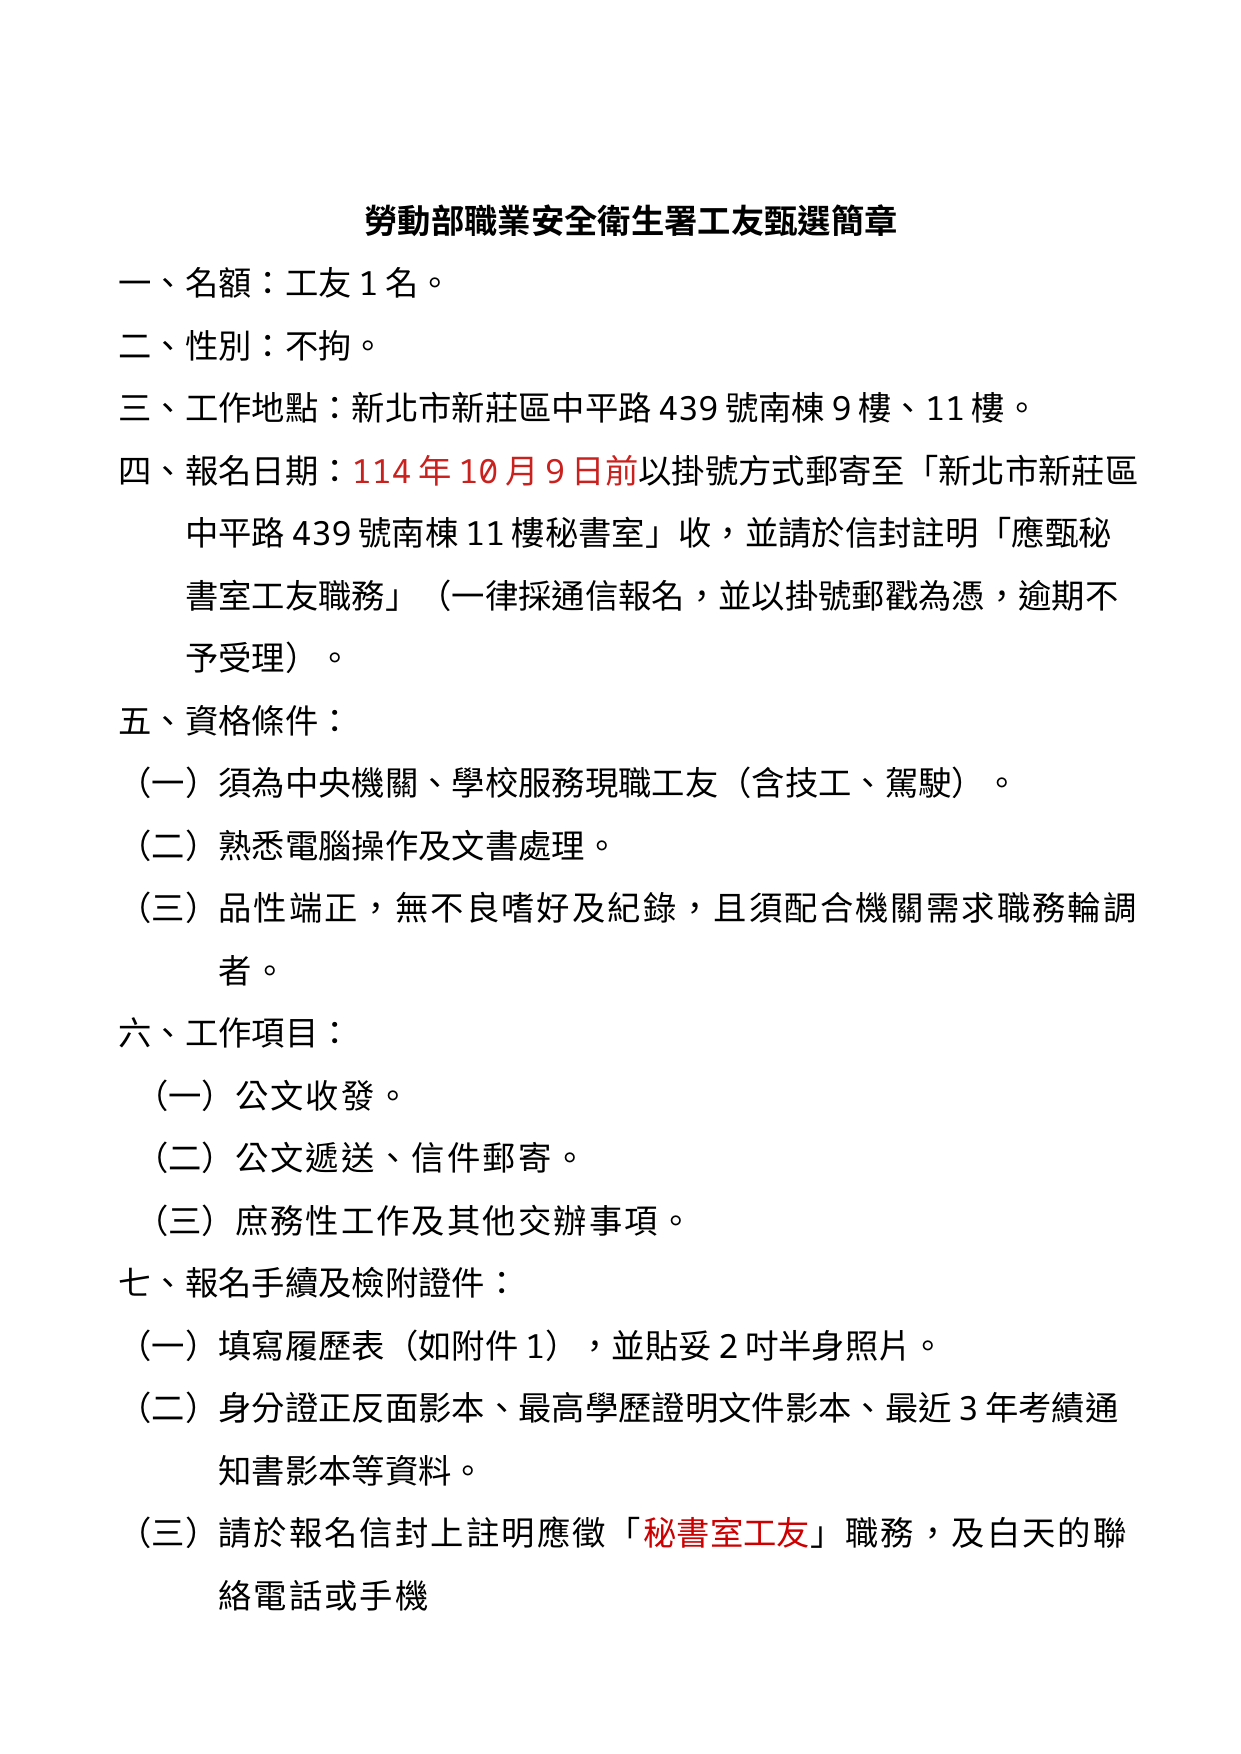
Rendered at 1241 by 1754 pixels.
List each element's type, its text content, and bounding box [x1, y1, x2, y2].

text 一、名額：工友1名。 [118, 240, 1144, 302]
text 六、工作項目： [118, 990, 1144, 1052]
text （二）公文遞送、信件郵寄。 [118, 1115, 1144, 1177]
text （二）身分證正反面影本、最高學歷證明文件影本、最近3年考績通知書影本等資料。 [118, 1365, 1144, 1490]
text 四、報名日期：114年10月9日前以掛號方式郵寄至「新北市新莊區中平路439號南棟11樓秘書室」收，並請於信封註明「應甄秘書室工友職務」（一律採通信報名，並以掛號郵戳為憑，逾期不予受理）。 [118, 427, 1144, 677]
text （三）請於報名信封上註明應徵「秘書室工友」職務，及白天的聯絡電話或手機 [118, 1490, 1144, 1615]
text 七、報名手續及檢附證件： [118, 1240, 1144, 1302]
text （三）品性端正，無不良嗜好及紀錄，且須配合機關需求職務輪調者。 [118, 865, 1144, 990]
text （一）公文收發。 [118, 1052, 1144, 1115]
text 五、資格條件： [118, 677, 1144, 740]
text （一）填寫履歷表（如附件1），並貼妥2吋半身照片。 [118, 1302, 1144, 1365]
text 二、性別：不拘。 [118, 302, 1144, 365]
text 三、工作地點：新北市新莊區中平路439號南棟9樓、11樓。 [118, 365, 1144, 427]
text （一）須為中央機關、學校服務現職工友（含技工、駕駛）。 [118, 740, 1144, 802]
text （三）庶務性工作及其他交辦事項。 [118, 1177, 1144, 1240]
text 勞動部職業安全衛生署工友甄選簡章 [118, 177, 1144, 240]
text （二）熟悉電腦操作及文書處理。 [118, 802, 1144, 865]
